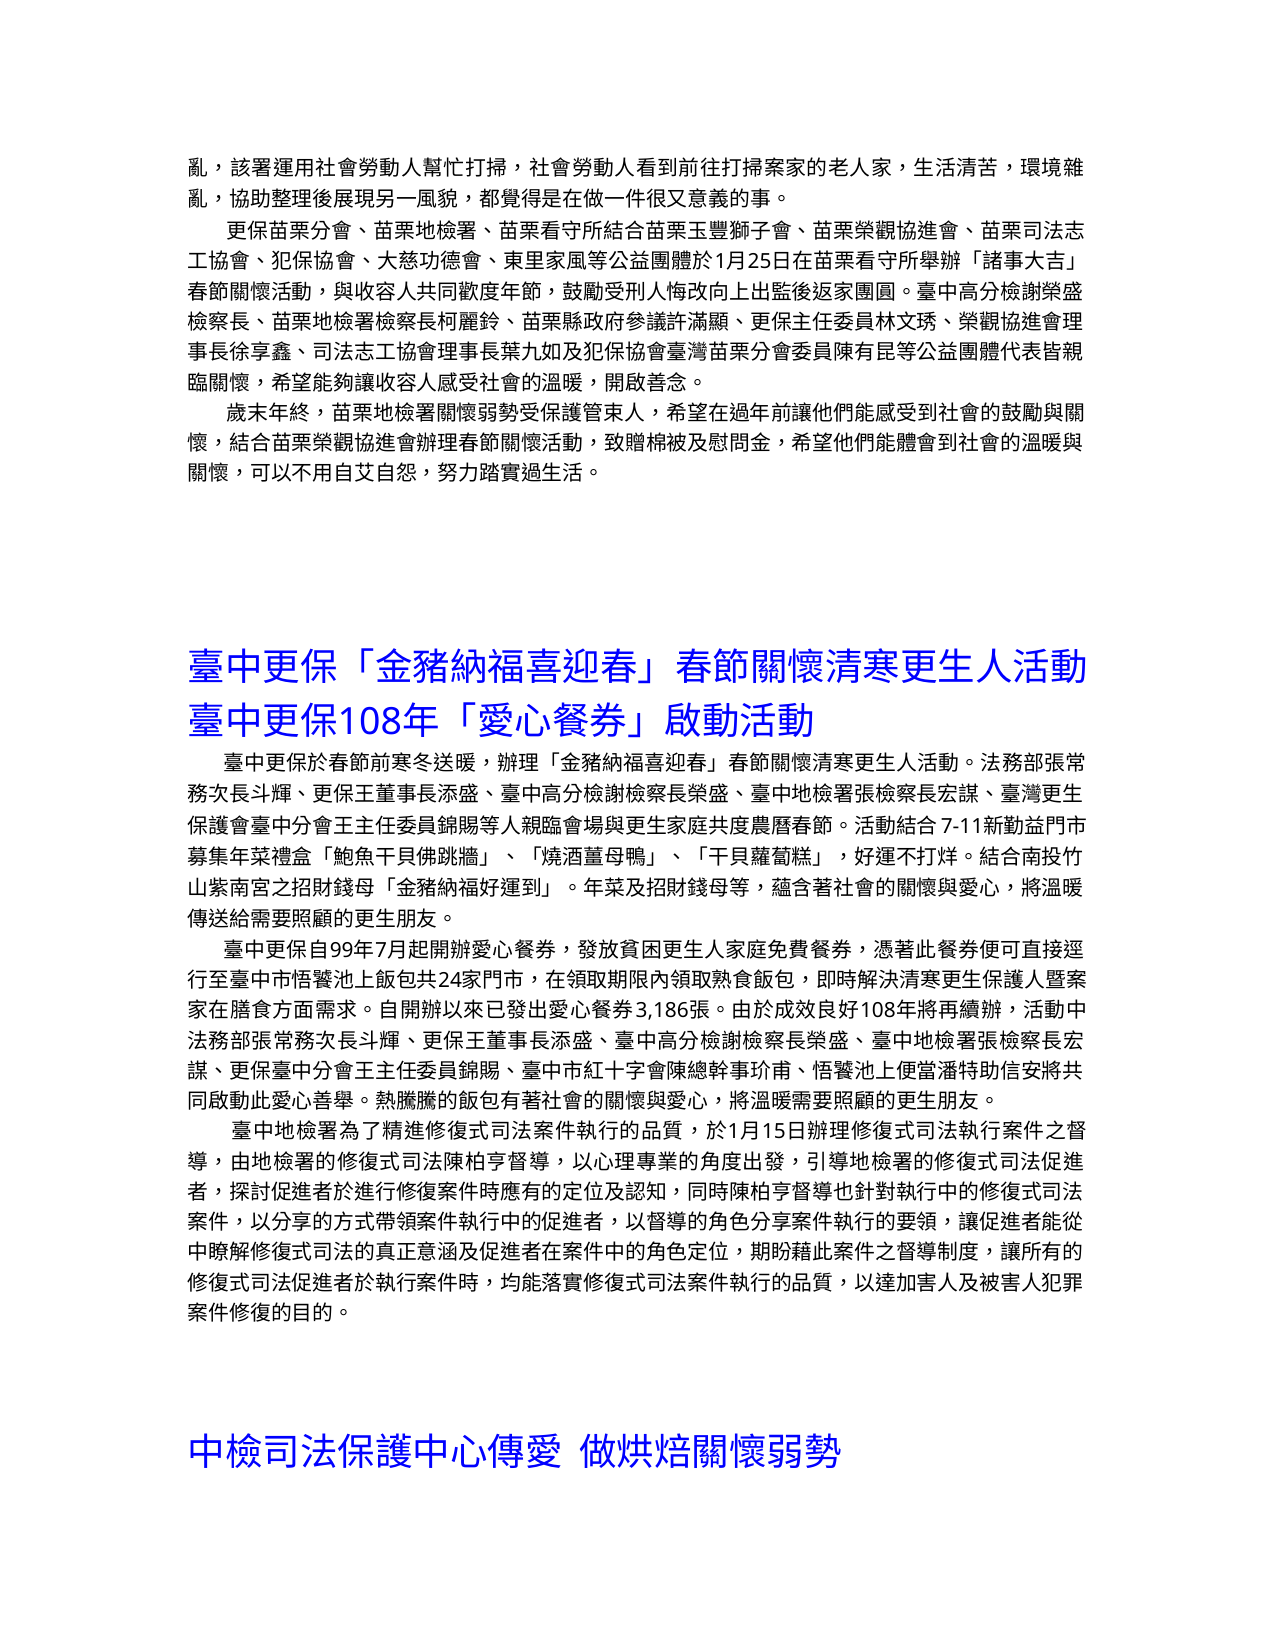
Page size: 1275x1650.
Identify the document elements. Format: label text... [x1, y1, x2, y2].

text 臺中更保108年「愛心餐券」啟動活動 [187, 691, 1087, 746]
text 苗栗地檢署年終社勞關懷專案 [187, 1368, 1087, 1422]
text 臺中更保於春節前寒冬送暖，辦理「金豬納福喜迎春」春節關懷清寒更生人活動。法務部張常務次長斗輝、更保王董事長添盛、臺中高分檢謝檢察長榮盛、臺中地檢署張檢察長宏謀、臺灣更生保護會臺中分會王主任委員錦賜等人親臨會場與更生家庭共度農曆春節。活動結合7-11新勤益門市募集年菜禮盒「鮑魚干貝佛跳牆」、「燒酒薑母鴨」、「干貝蘿蔔糕」，好運不打烊。結合南投竹山紫南宮之招財錢母「金豬納福好運到」。年菜及招財錢母等，蘊含著社會的關懷與愛心，將溫暖傳送給需要照顧的更生朋友。 [187, 746, 1087, 933]
text 中檢司法保護中心傳愛 做烘焙關懷弱勢 [187, 1422, 1087, 1476]
text 臺中更保自99年7月起開辦愛心餐券，發放貧困更生人家庭免費餐券，憑著此餐券便可直接逕行至臺中市悟饕池上飯包共24家門市，在領取期限內領取熟食飯包，即時解決清寒更生保護人暨案家在膳食方面需求。自開辦以來已發出愛心餐券3,186張。由於成效良好108年將再續辦，活動中法務部張常務次長斗輝、更保王董事長添盛、臺中高分檢謝檢察長榮盛、臺中地檢署張檢察長宏謀、更保臺中分會王主任委員錦賜、臺中市紅十字會陳總幹事玠甫、悟饕池上便當潘特助信安將共同啟動此愛心善舉。熱騰騰的飯包有著社會的關懷與愛心，將溫暖需要照顧的更生朋友。 [187, 933, 1087, 1114]
text 臺中更保「金豬納福喜迎春」春節關懷清寒更生人活動 [187, 637, 1087, 691]
text 苗栗更保分會春節社區關懷 [187, 528, 1087, 582]
text 亂，該署運用社會勞動人幫忙打掃，社會勞動人看到前往打掃案家的老人家，生活清苦，環境雜亂，協助整理後展現另一風貌，都覺得是在做一件很又意義的事。 [187, 150, 1087, 212]
text 臺中地檢署為了精進修復式司法案件執行的品質，於1月15日辦理修復式司法執行案件之督導，由地檢署的修復式司法陳柏亨督導，以心理專業的角度出發，引導地檢署的修復式司法促進者，探討促進者於進行修復案件時應有的定位及認知，同時陳柏亨督導也針對執行中的修復式司法案件，以分享的方式帶領案件執行中的促進者，以督導的角色分享案件執行的要領，讓促進者能從中瞭解修復式司法的真正意涵及促進者在案件中的角色定位，期盼藉此案件之督導制度，讓所有的修復式司法促進者於執行案件時，均能落實修復式司法案件執行的品質，以達加害人及被害人犯罪案件修復的目的。 [187, 1114, 1087, 1326]
text 苗栗地檢署春節監所關懷 [187, 1326, 1087, 1368]
text 更保苗栗分會、苗栗地檢署、苗栗看守所結合苗栗玉豐獅子會、苗栗榮觀協進會、苗栗司法志工協會、犯保協會、大慈功德會、東里家風等公益團體於1月25日在苗栗看守所舉辦「諸事大吉」春節關懷活動，與收容人共同歡度年節，鼓勵受刑人悔改向上出監後返家團圓。臺中高分檢謝榮盛檢察長、苗栗地檢署檢察長柯麗鈴、苗栗縣政府參議許滿顯、更保主任委員林文琇、榮觀協進會理事長徐享鑫、司法志工協會理事長葉九如及犯保協會臺灣苗栗分會委員陳有昆等公益團體代表皆親臨關懷，希望能夠讓收容人感受社會的溫暖，開啟善念。 [187, 214, 1087, 396]
text 苗栗地檢署受保護管束人歲末關懷 [187, 582, 1087, 637]
text 歲末年終，苗栗地檢署關懷弱勢受保護管束人，希望在過年前讓他們能感受到社會的鼓勵與關懷，結合苗栗榮觀協進會辦理春節關懷活動，致贈棉被及慰問金，希望他們能體會到社會的溫暖與關懷，可以不用自艾自怨，努力踏實過生活。 [187, 396, 1087, 487]
text 苗栗縣榮譽觀護人協進會改選 [187, 487, 1087, 528]
